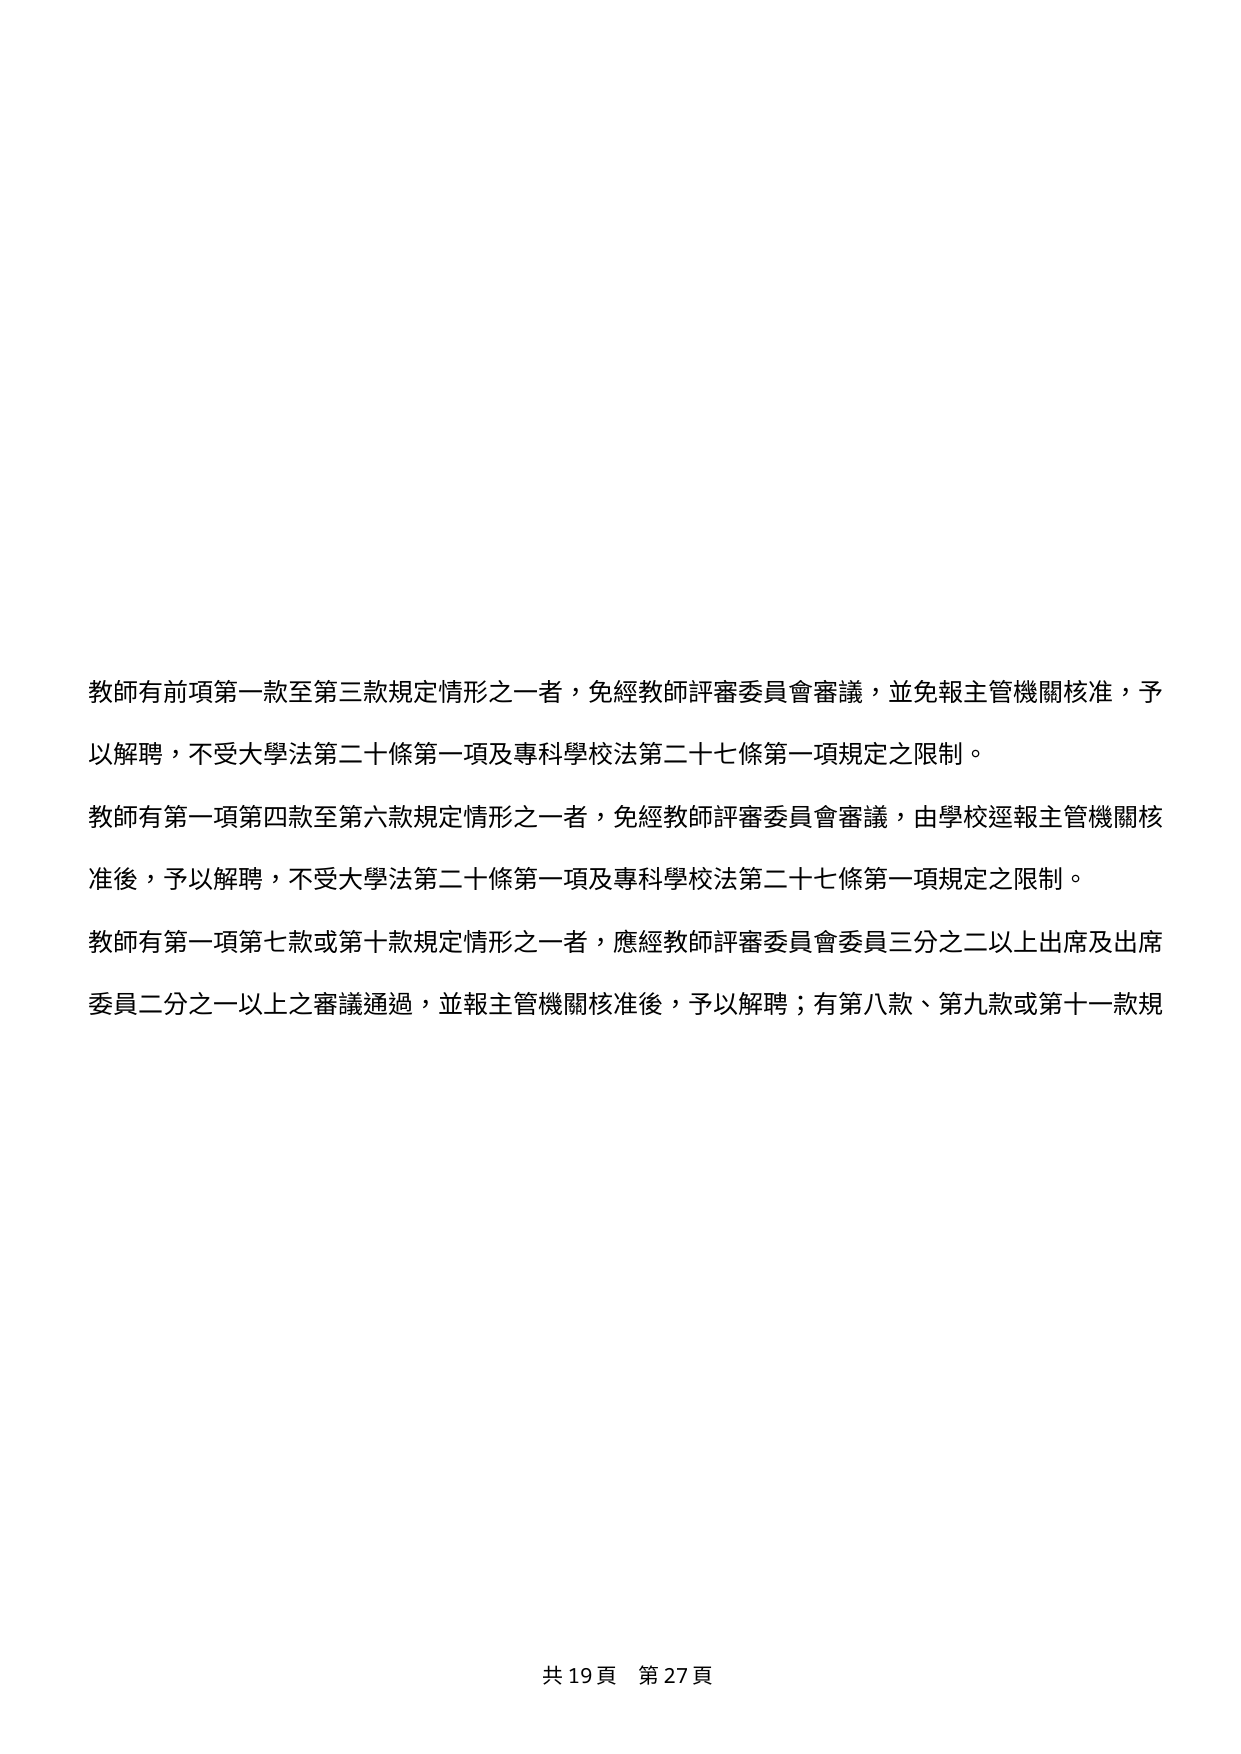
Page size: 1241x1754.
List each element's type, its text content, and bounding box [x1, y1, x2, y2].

text 教師有第一項第七款或第十款規定情形之一者，應經教師評審委員會委員三分之二以上出席及出席委員二分之一以上之審議通過，並報主管機關核准後，予以解聘；有第八款、第九款或第十一款規 [89, 898, 1167, 1023]
text 教師有前項第一款至第三款規定情形之一者，免經教師評審委員會審議，並免報主管機關核准，予以解聘，不受大學法第二十條第一項及專科學校法第二十七條第一項規定之限制。 [89, 648, 1167, 773]
text 教師有第一項第四款至第六款規定情形之一者，免經教師評審委員會審議，由學校逕報主管機關核准後，予以解聘，不受大學法第二十條第一項及專科學校法第二十七條第一項規定之限制。 [89, 773, 1167, 898]
